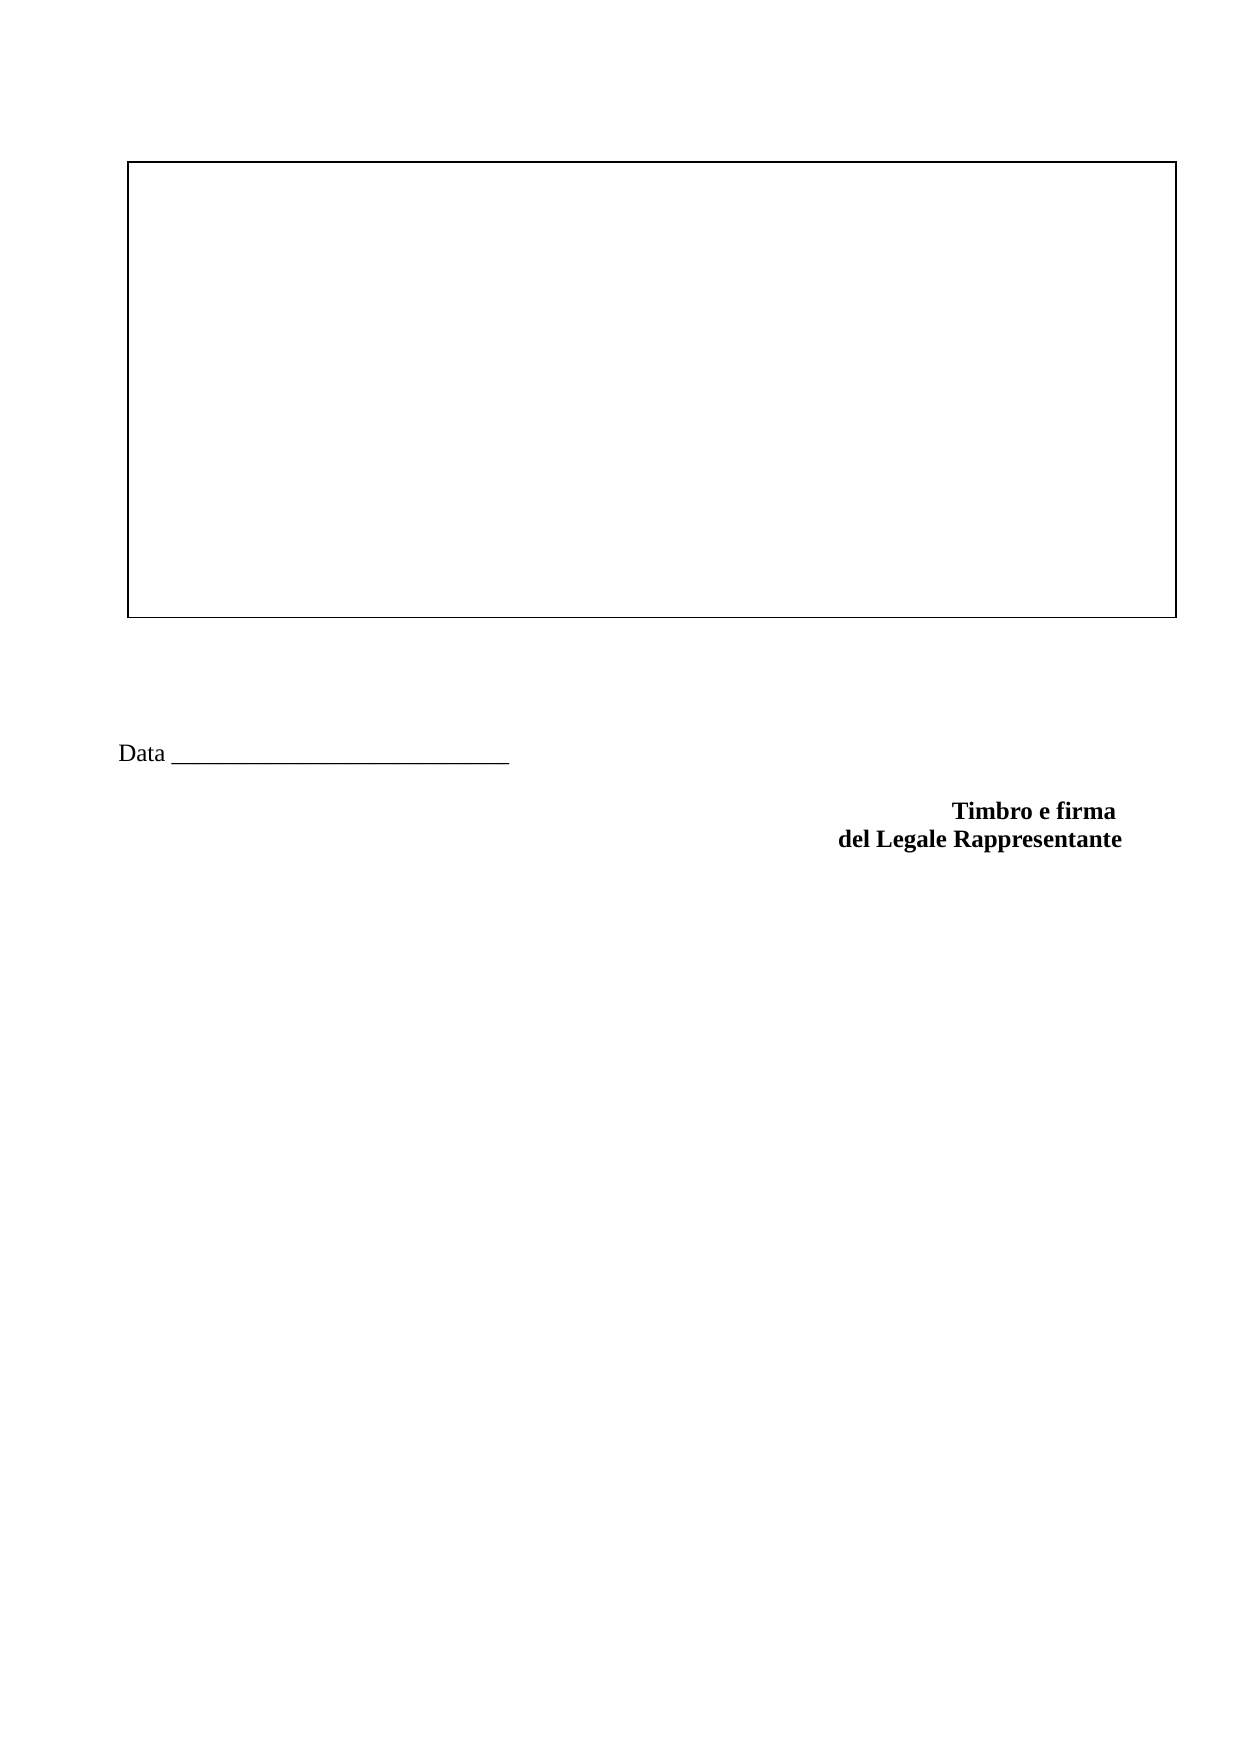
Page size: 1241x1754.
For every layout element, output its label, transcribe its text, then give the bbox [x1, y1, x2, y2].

text del Legale Rappresentante [833, 824, 1122, 853]
table_cell [129, 163, 1175, 617]
text Timbro e firma [892, 767, 1122, 824]
text Data ___________________________ [118, 738, 1122, 767]
